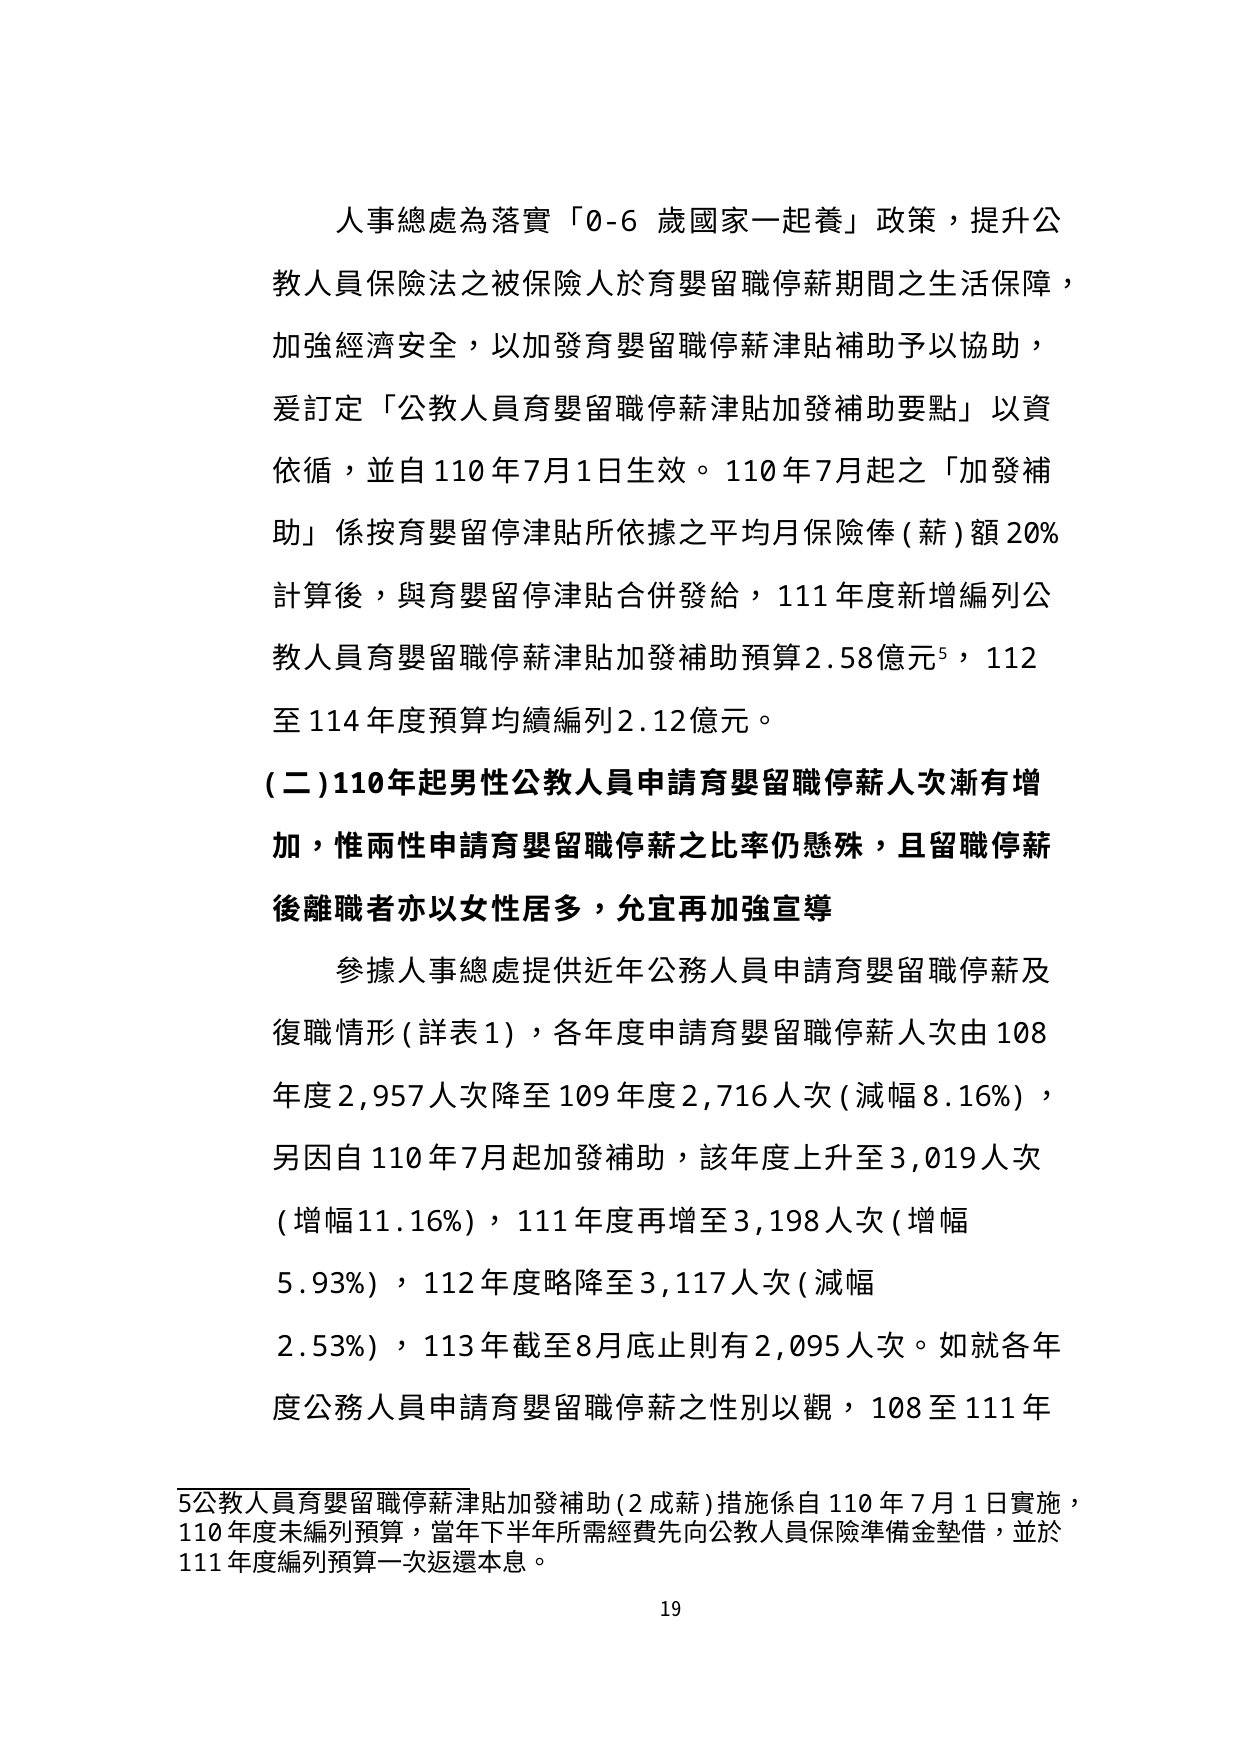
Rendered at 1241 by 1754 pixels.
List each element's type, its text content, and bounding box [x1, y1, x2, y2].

text 人事總處為落實「0-6 歲國家一起養」政策，提升公教人員保險法之被保險人於育嬰留職停薪期間之生活保障，加強經濟安全，以加發育嬰留職停薪津貼補助予以協助，爰訂定「公教人員育嬰留職停薪津貼加發補助要點」以資依循，並自110年7月1日生效。110年7月起之「加發補助」係按育嬰留停津貼所依據之平均月保險俸(薪)額20%計算後，與育嬰留停津貼合併發給，111年度新增編列公教人員育嬰留職停薪津貼加發補助預算2.58億元，112至114年度預算均續編列2.12億元。 [266, 177, 1063, 740]
text 參據人事總處提供近年公務人員申請育嬰留職停薪及復職情形(詳表1)，各年度申請育嬰留職停薪人次由108年度2,957人次降至109年度2,716人次(減幅8.16%)，另因自110年7月起加發補助，該年度上升至3,019人次(增幅11.16%)，111年度再增至3,198人次(增幅5.93%)，112年度略降至3,117人次(減幅2.53%)，113年截至8月底止則有2,095人次。如就各年度公務人員申請育嬰留職停薪之性別以觀，108至111年 [266, 927, 1063, 1427]
text 公教人員育嬰留職停薪津貼加發補助(2成薪)措施係自110年7月1日實施，110年度未編列預算，當年下半年所需經費先向公教人員保險準備金墊借，並於111年度編列預算一次返還本息。 [177, 1489, 1063, 1577]
text (二)110年起男性公教人員申請育嬰留職停薪人次漸有增加，惟兩性申請育嬰留職停薪之比率仍懸殊，且留職停薪後離職者亦以女性居多，允宜再加強宣導 [236, 740, 1063, 927]
